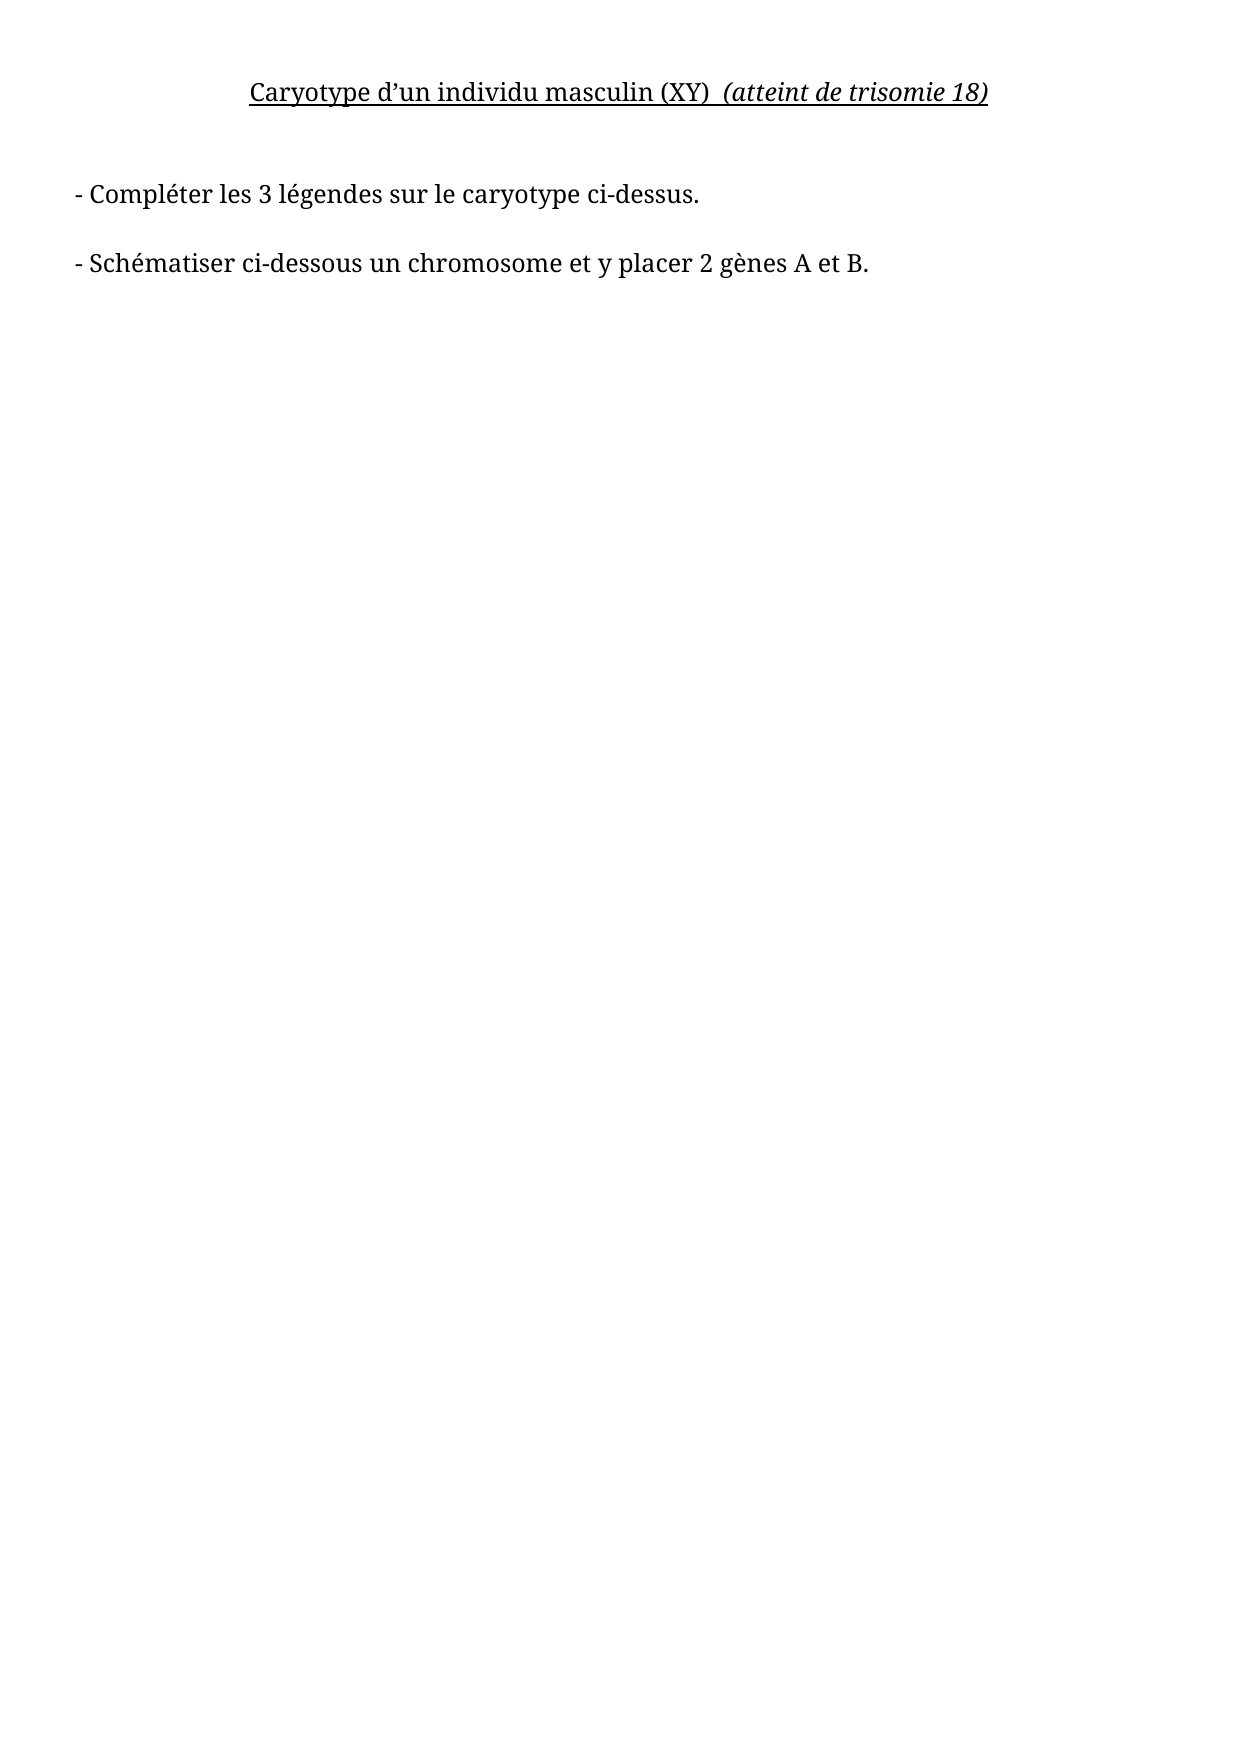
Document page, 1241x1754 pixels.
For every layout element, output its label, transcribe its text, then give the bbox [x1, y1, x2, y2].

text - Schématiser ci-dessous un chromosome et y placer 2 gènes A et B. [75, 245, 1165, 279]
text Caryotype d’un individu masculin (XY) (atteint de trisomie 18) [75, 75, 1165, 109]
text - Compléter les 3 légendes sur le caryotype ci-dessus. [75, 177, 1165, 211]
